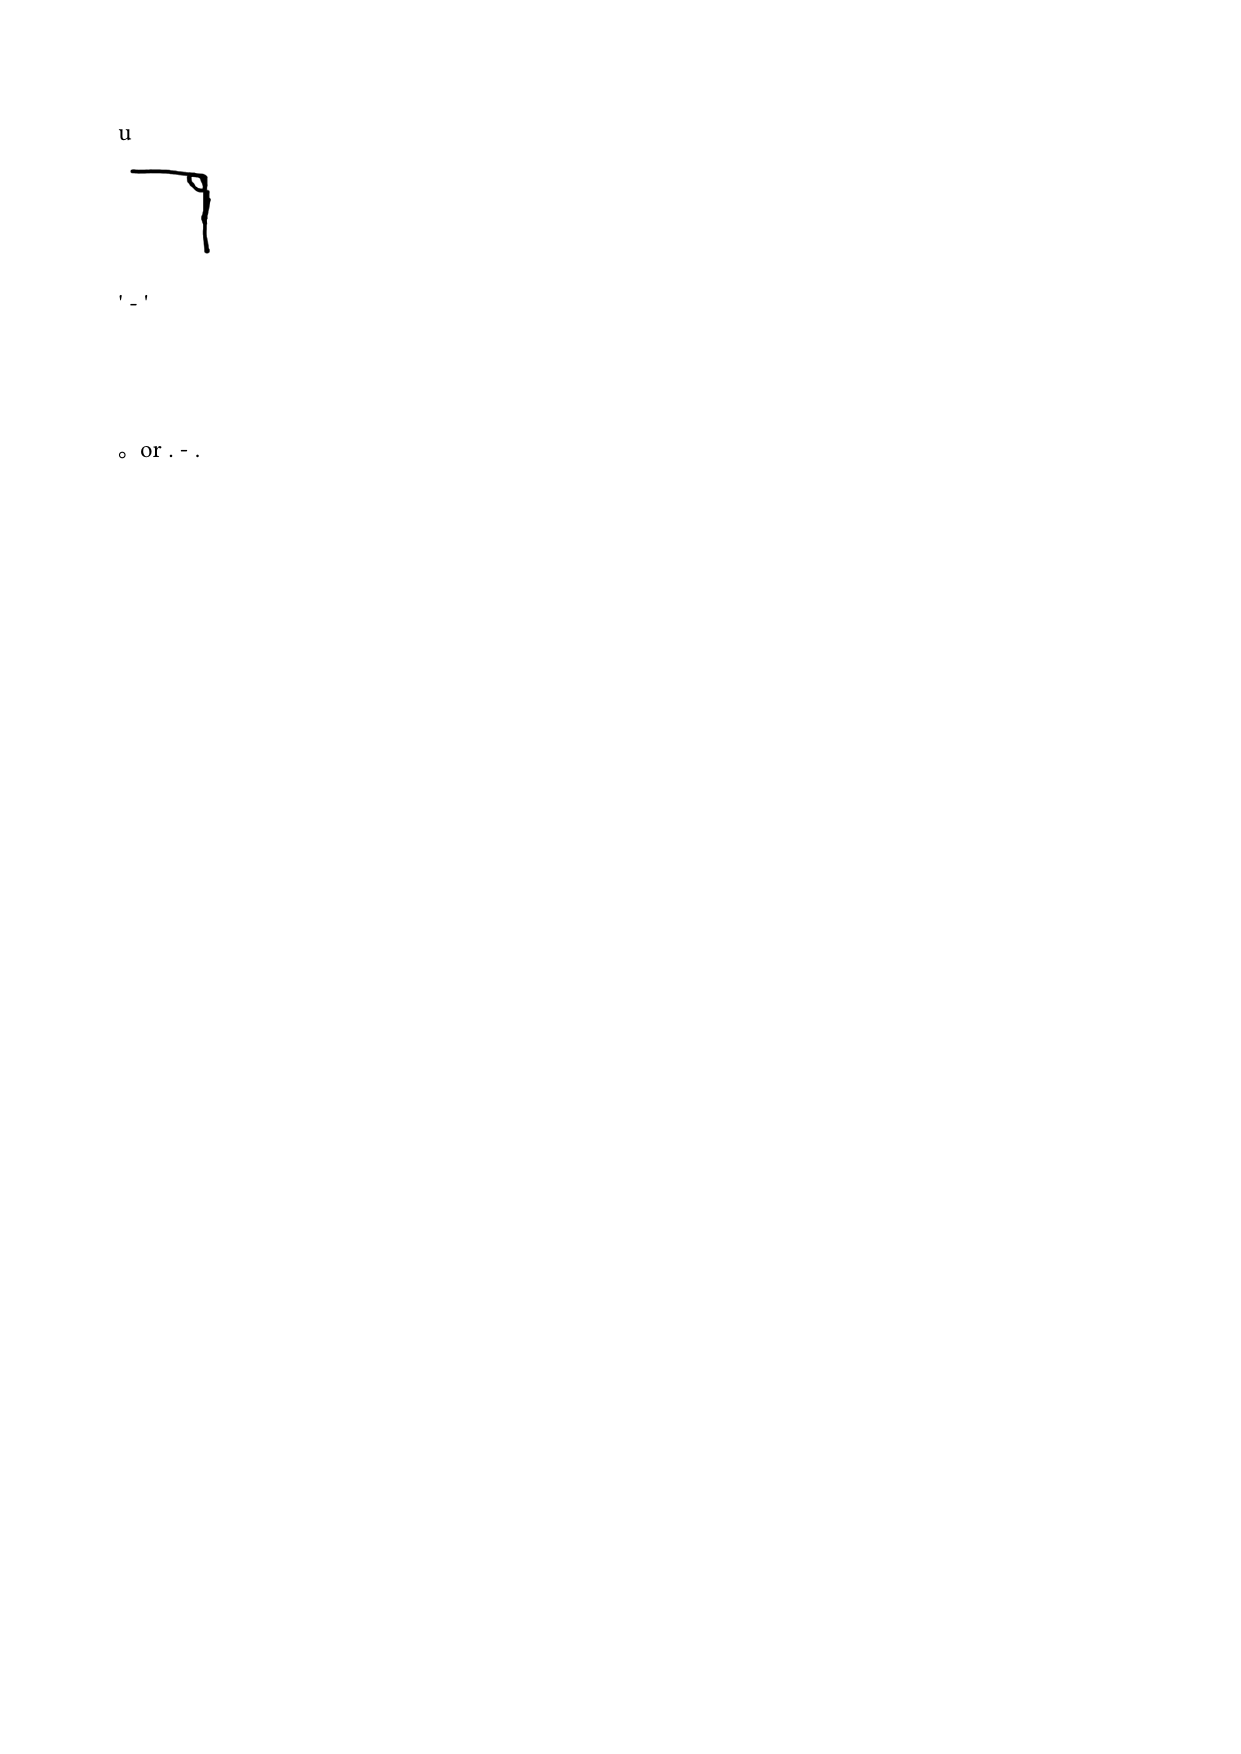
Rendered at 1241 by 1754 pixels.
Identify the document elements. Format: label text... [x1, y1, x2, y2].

picture [118, 149, 247, 265]
text ' - ' [118, 289, 1122, 318]
text 。or . - . [118, 432, 1122, 464]
text u [118, 118, 1122, 147]
